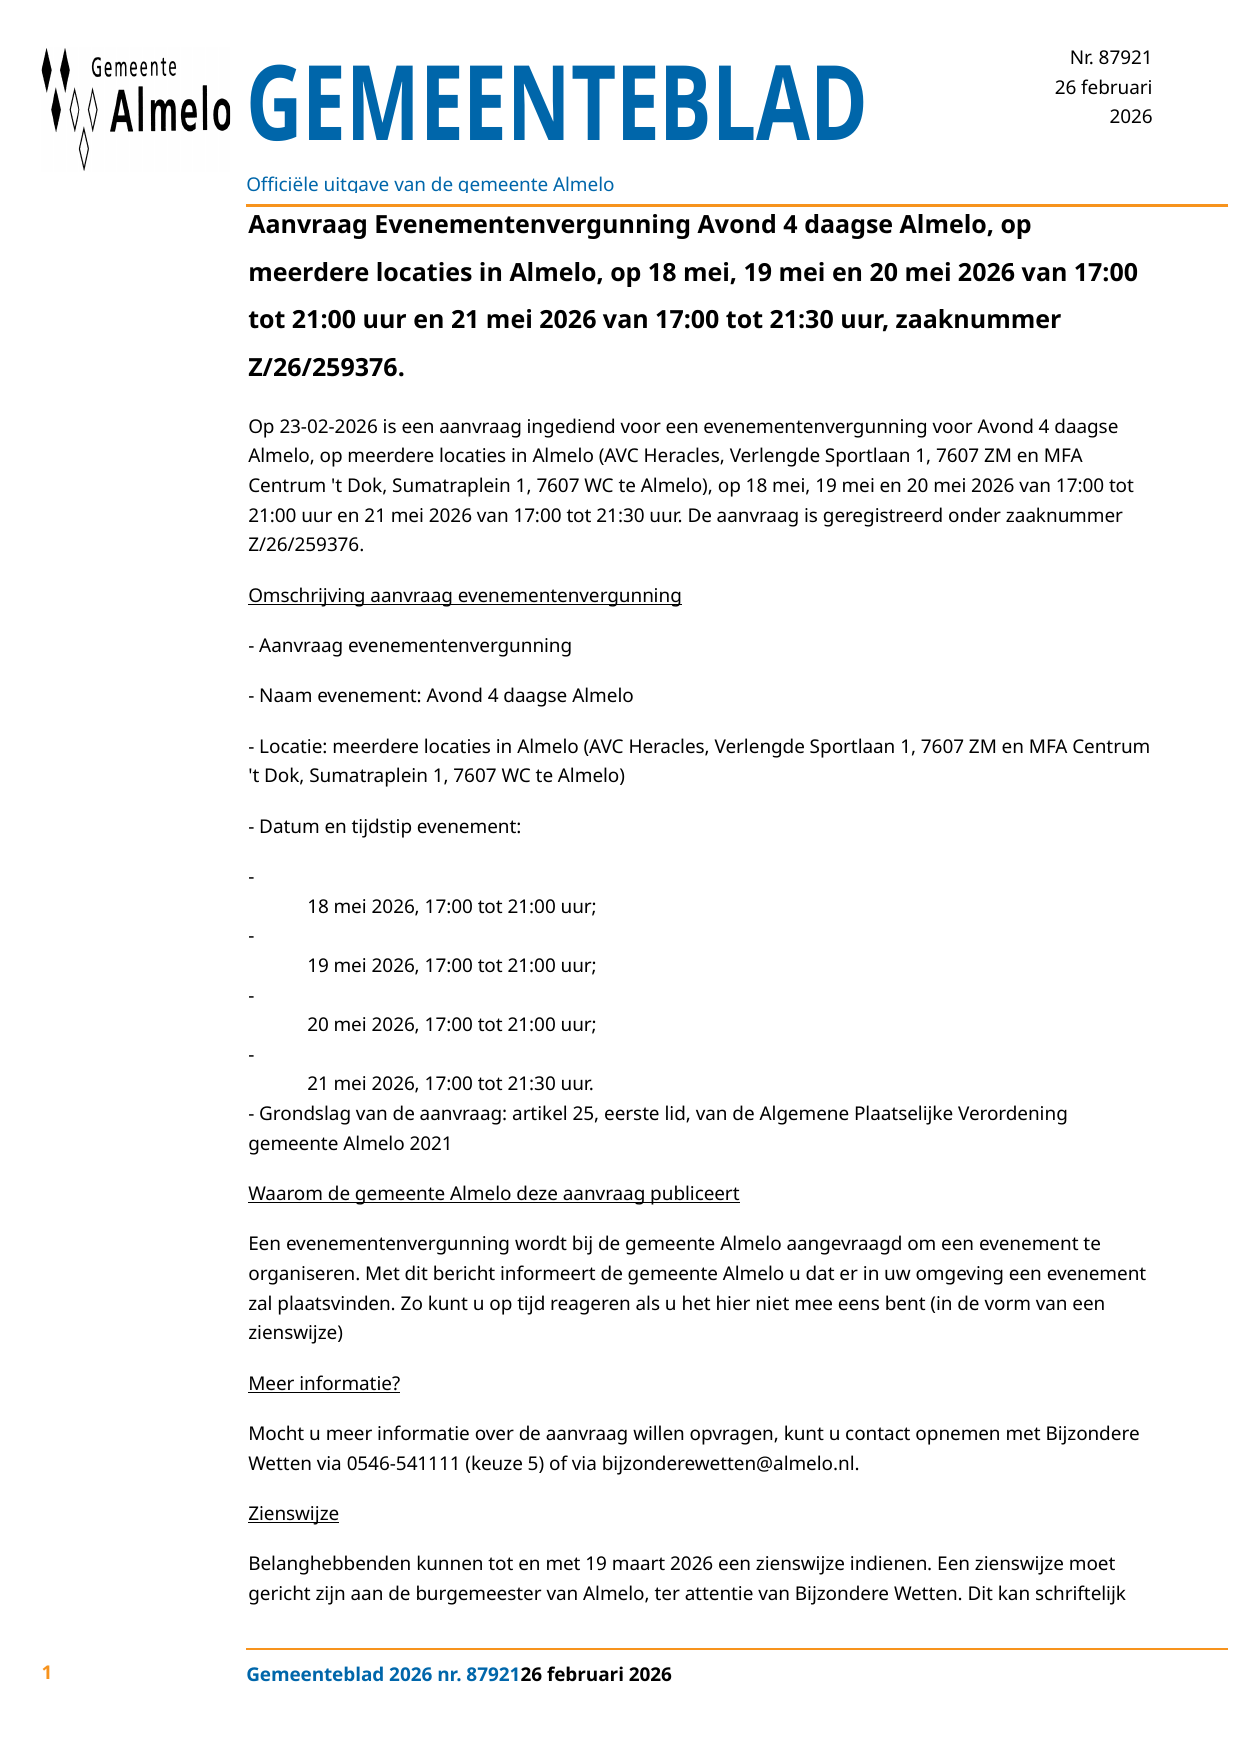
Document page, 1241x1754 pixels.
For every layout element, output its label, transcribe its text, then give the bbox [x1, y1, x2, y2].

list 21 mei 2026, 17:00 tot 21:30 uur. [248, 1071, 1152, 1096]
list 18 mei 2026, 17:00 tot 21:00 uur; [248, 893, 1152, 919]
text - Grondslag van de aanvraag: artikel 25, eerste lid, van de Algemene Plaatselijke Verordening gemeente Almelo 2021 [248, 1100, 1152, 1156]
text Aanvraag Evenementenvergunning Avond 4 daagse Almelo, op meerdere locaties in Almelo, op 18 mei, 19 mei en 20 mei 2026 van 17:00 tot 21:00 uur en 21 mei 2026 van 17:00 tot 21:30 uur, zaaknummer Z/26/259376. [248, 207, 1152, 384]
text Waarom de gemeente Almelo deze aanvraag publiceert [248, 1180, 1152, 1206]
text Op 23-02-2026 is een aanvraag ingediend voor een evenementenvergunning voor Avond 4 daagse Almelo, op meerdere locaties in Almelo (AVC Heracles, Verlengde Sportlaan 1, 7607 ZM en MFA Centrum 't Dok, Sumatraplein 1, 7607 WC te Almelo), op 18 mei, 19 mei en 20 mei 2026 van 17:00 tot 21:00 uur en 21 mei 2026 van 17:00 tot 21:30 uur. De aanvraag is geregistreerd onder zaaknummer Z/26/259376. [248, 413, 1152, 557]
list 20 mei 2026, 17:00 tot 21:00 uur; [248, 1011, 1152, 1037]
text Belanghebbenden kunnen tot en met 19 maart 2026 een zienswijze indienen. Een zienswijze moet gericht zijn aan de burgemeester van Almelo, ter attentie van Bijzondere Wetten. Dit kan schriftelijk [248, 1551, 1152, 1606]
text Een evenementenvergunning wordt bij de gemeente Almelo aangevraagd om een evenement te organiseren. Met dit bericht informeert de gemeente Almelo u dat er in uw omgeving een evenement zal plaatsvinden. Zo kunt u op tijd reageren als u het hier niet mee eens bent (in de vorm van een zienswijze) [248, 1231, 1152, 1345]
list 19 mei 2026, 17:00 tot 21:00 uur; [248, 952, 1152, 978]
text Zienswijze [248, 1500, 1152, 1526]
text Mocht u meer informatie over de aanvraag willen opvragen, kunt u contact opnemen met Bijzondere Wetten via 0546-541111 (keuze 5) of via bijzonderewetten@almelo.nl. [248, 1420, 1152, 1476]
text - Locatie: meerdere locaties in Almelo (AVC Heracles, Verlengde Sportlaan 1, 7607 ZM en MFA Centrum 't Dok, Sumatraplein 1, 7607 WC te Almelo) [248, 733, 1152, 788]
text - Datum en tijdstip evenement: [248, 813, 1152, 839]
text Omschrijving aanvraag evenementenvergunning [248, 582, 1152, 608]
picture [41, 47, 231, 172]
text Meer informatie? [248, 1370, 1152, 1396]
text - Naam evenement: Avond 4 daagse Almelo [248, 683, 1152, 708]
text - Aanvraag evenementenvergunning [248, 632, 1152, 658]
